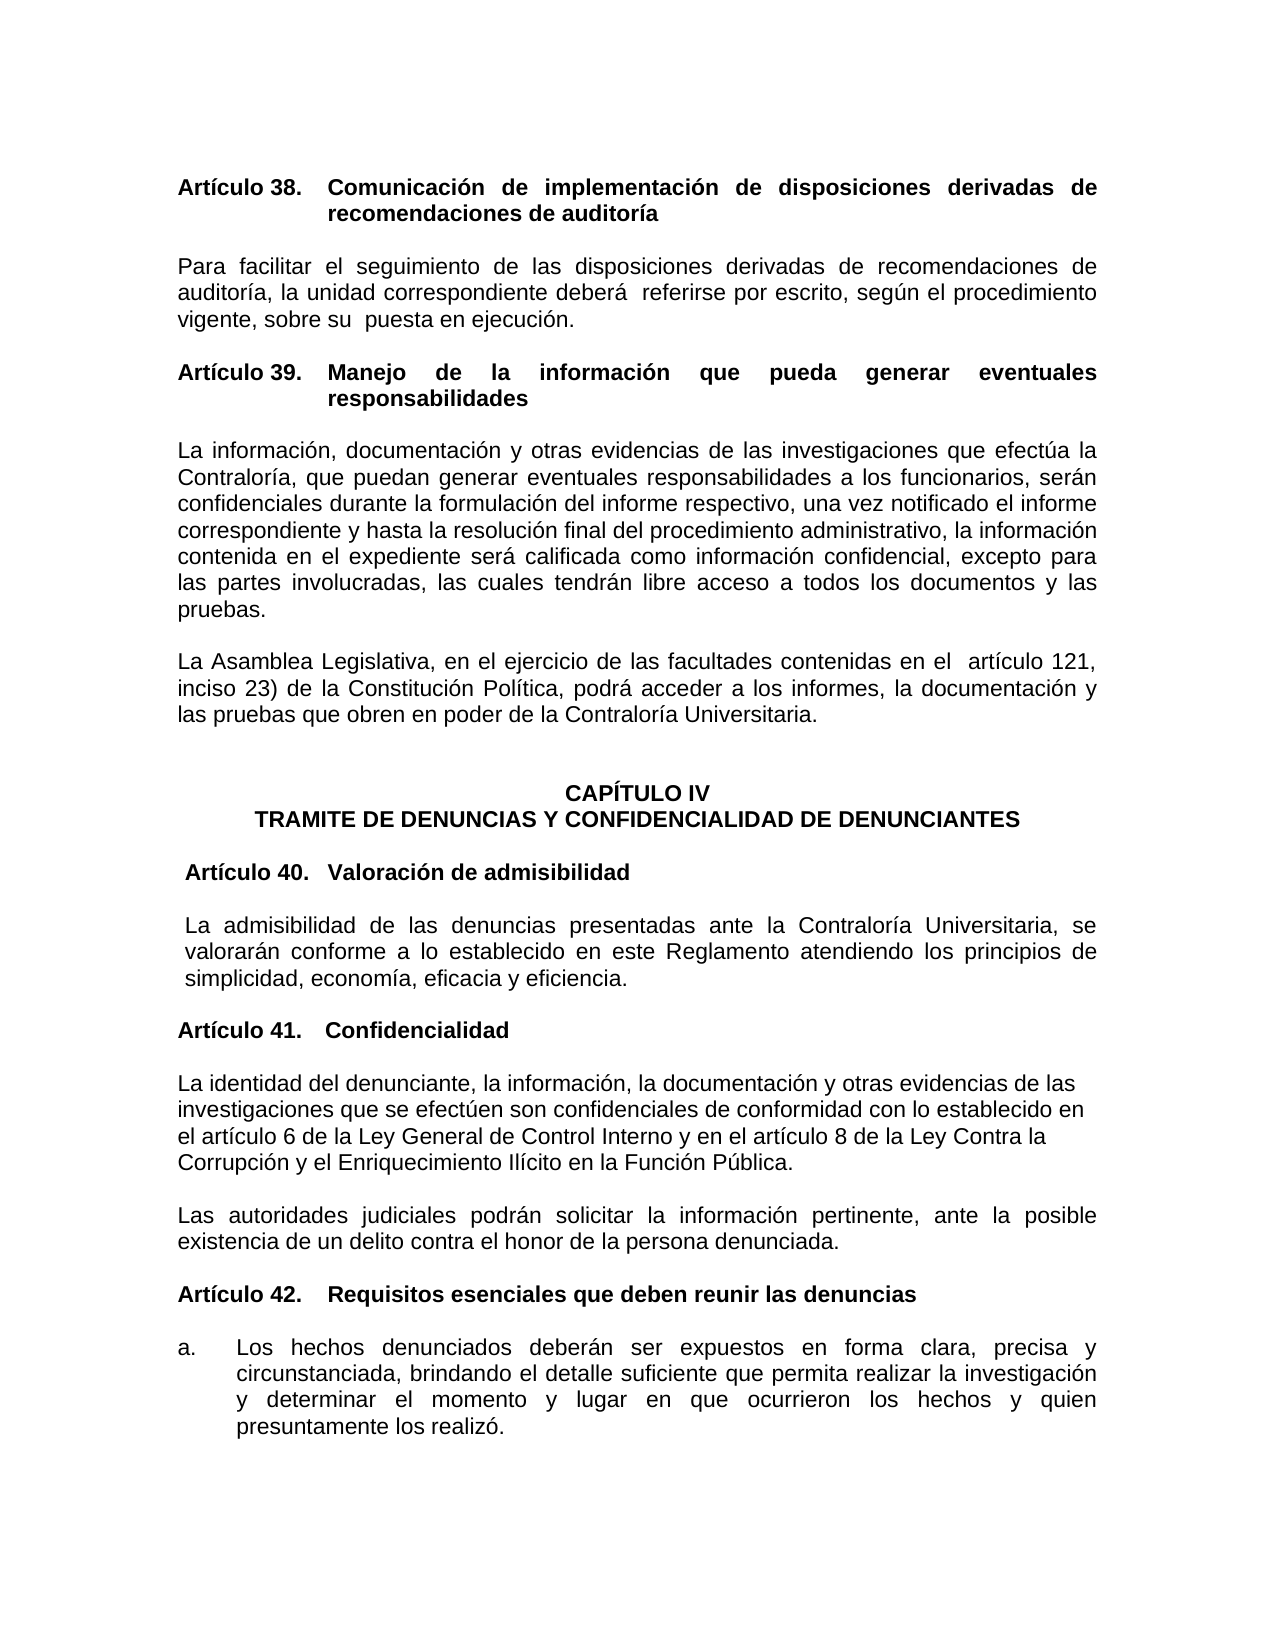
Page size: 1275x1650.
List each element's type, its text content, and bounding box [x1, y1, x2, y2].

text La admisibilidad de las denuncias presentadas ante la Contraloría Universitaria, se valorarán conforme a lo establecido en este Reglamento atendiendo los principios de simplicidad, economía, eficacia y eficiencia. [184, 912, 1098, 991]
text TRAMITE DE DENUNCIAS Y CONFIDENCIALIDAD DE DENUNCIANTES [177, 806, 1098, 833]
text Artículo 39. Manejo de la información que pueda generar eventuales responsabilidades [177, 358, 1098, 411]
text La Asamblea Legislativa, en el ejercicio de las facultades contenidas en el artículo 121, inciso 23) de la Constitución Política, podrá acceder a los informes, la documentación y las pruebas que obren en poder de la Contraloría Universitaria. [177, 648, 1098, 727]
text Para facilitar el seguimiento de las disposiciones derivadas de recomendaciones de auditoría, la unidad correspondiente deberá referirse por escrito, según el procedimiento vigente, sobre su puesta en ejecución. [177, 253, 1098, 332]
text Artículo 42. Requisitos esenciales que deben reunir las denuncias [177, 1281, 1098, 1307]
text a. Los hechos denunciados deberán ser expuestos en forma clara, precisa y circunstanciada, brindando el detalle suficiente que permita realizar la investigación y determinar el momento y lugar en que ocurrieron los hechos y quien presuntamente los realizó. [177, 1333, 1098, 1439]
text Artículo 40. Valoración de admisibilidad [184, 859, 1098, 886]
text Artículo 41. Confidencialidad [177, 1017, 1098, 1044]
text CAPÍTULO IV [177, 780, 1098, 806]
text Las autoridades judiciales podrán solicitar la información pertinente, ante la posible existencia de un delito contra el honor de la persona denunciada. [177, 1202, 1098, 1254]
text La identidad del denunciante, la información, la documentación y otras evidencias de las investigaciones que se efectúen son confidenciales de conformidad con lo establecido en el artículo 6 de la Ley General de Control Interno y en el artículo 8 de la Ley Contra la Corrupción y el Enriquecimiento Ilícito en la Función Pública. [177, 1070, 1098, 1175]
subtitle Artículo 38. Comunicación de implementación de disposiciones derivadas de recomendaciones de auditoría [177, 174, 1098, 227]
text La información, documentación y otras evidencias de las investigaciones que efectúa la Contraloría, que puedan generar eventuales responsabilidades a los funcionarios, serán confidenciales durante la formulación del informe respectivo, una vez notificado el informe correspondiente y hasta la resolución final del procedimiento administrativo, la información contenida en el expediente será calificada como información confidencial, excepto para las partes involucradas, las cuales tendrán libre acceso a todos los documentos y las pruebas. [177, 437, 1098, 622]
